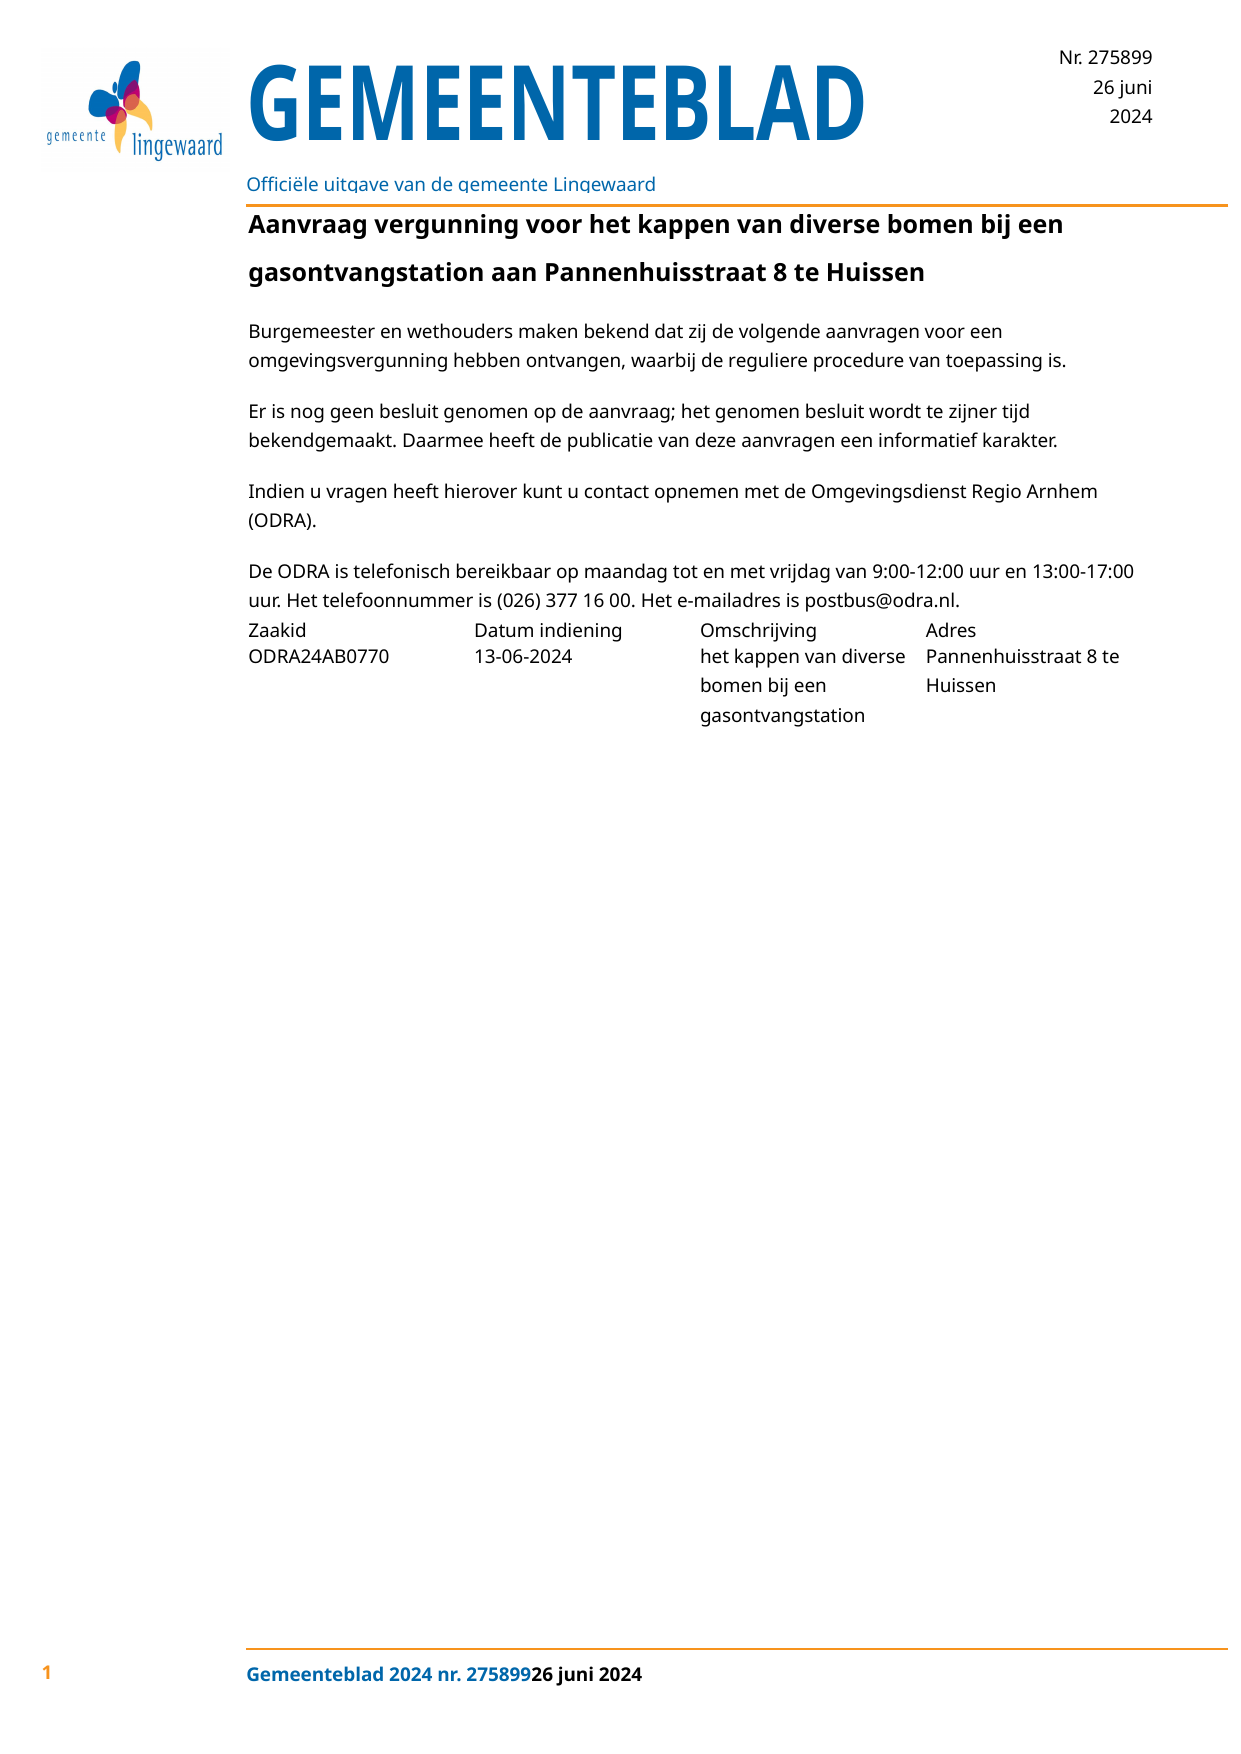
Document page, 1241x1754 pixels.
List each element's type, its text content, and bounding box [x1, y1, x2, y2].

text Indien u vragen heeft hierover kunt u contact opnemen met de Omgevingsdienst Regio Arnhem (ODRA). [248, 478, 1152, 533]
table_cell ODRA24AB0770 [248, 643, 474, 728]
text De ODRA is telefonisch bereikbaar op maandag tot en met vrijdag van 9:00-12:00 uur en 13:00-17:00 uur. Het telefoonnummer is (026) 377 16 00. Het e-mailadres is postbus@odra.nl. [248, 558, 1152, 613]
table_header Zaakid [248, 617, 474, 643]
text Burgemeester en wethouders maken bekend dat zij de volgende aanvragen voor een omgevingsvergunning hebben ontvangen, waarbij de reguliere procedure van toepassing is. [248, 318, 1152, 373]
table_header Omschrijving [700, 617, 926, 643]
table_header Datum indiening [474, 617, 700, 643]
table_cell het kappen van diverse bomen bij een gasontvangstation [700, 643, 926, 728]
text Er is nog geen besluit genomen op de aanvraag; het genomen besluit wordt te zijner tijd bekendgemaakt. Daarmee heeft de publicatie van deze aanvragen een informatief karakter. [248, 398, 1152, 453]
table_cell Pannenhuisstraat 8 te Huissen [926, 643, 1152, 728]
table_cell 13-06-2024 [474, 643, 700, 728]
table_header Adres [926, 617, 1152, 643]
picture [41, 47, 231, 172]
text Aanvraag vergunning voor het kappen van diverse bomen bij een gasontvangstation aan Pannenhuisstraat 8 te Huissen [248, 207, 1152, 288]
